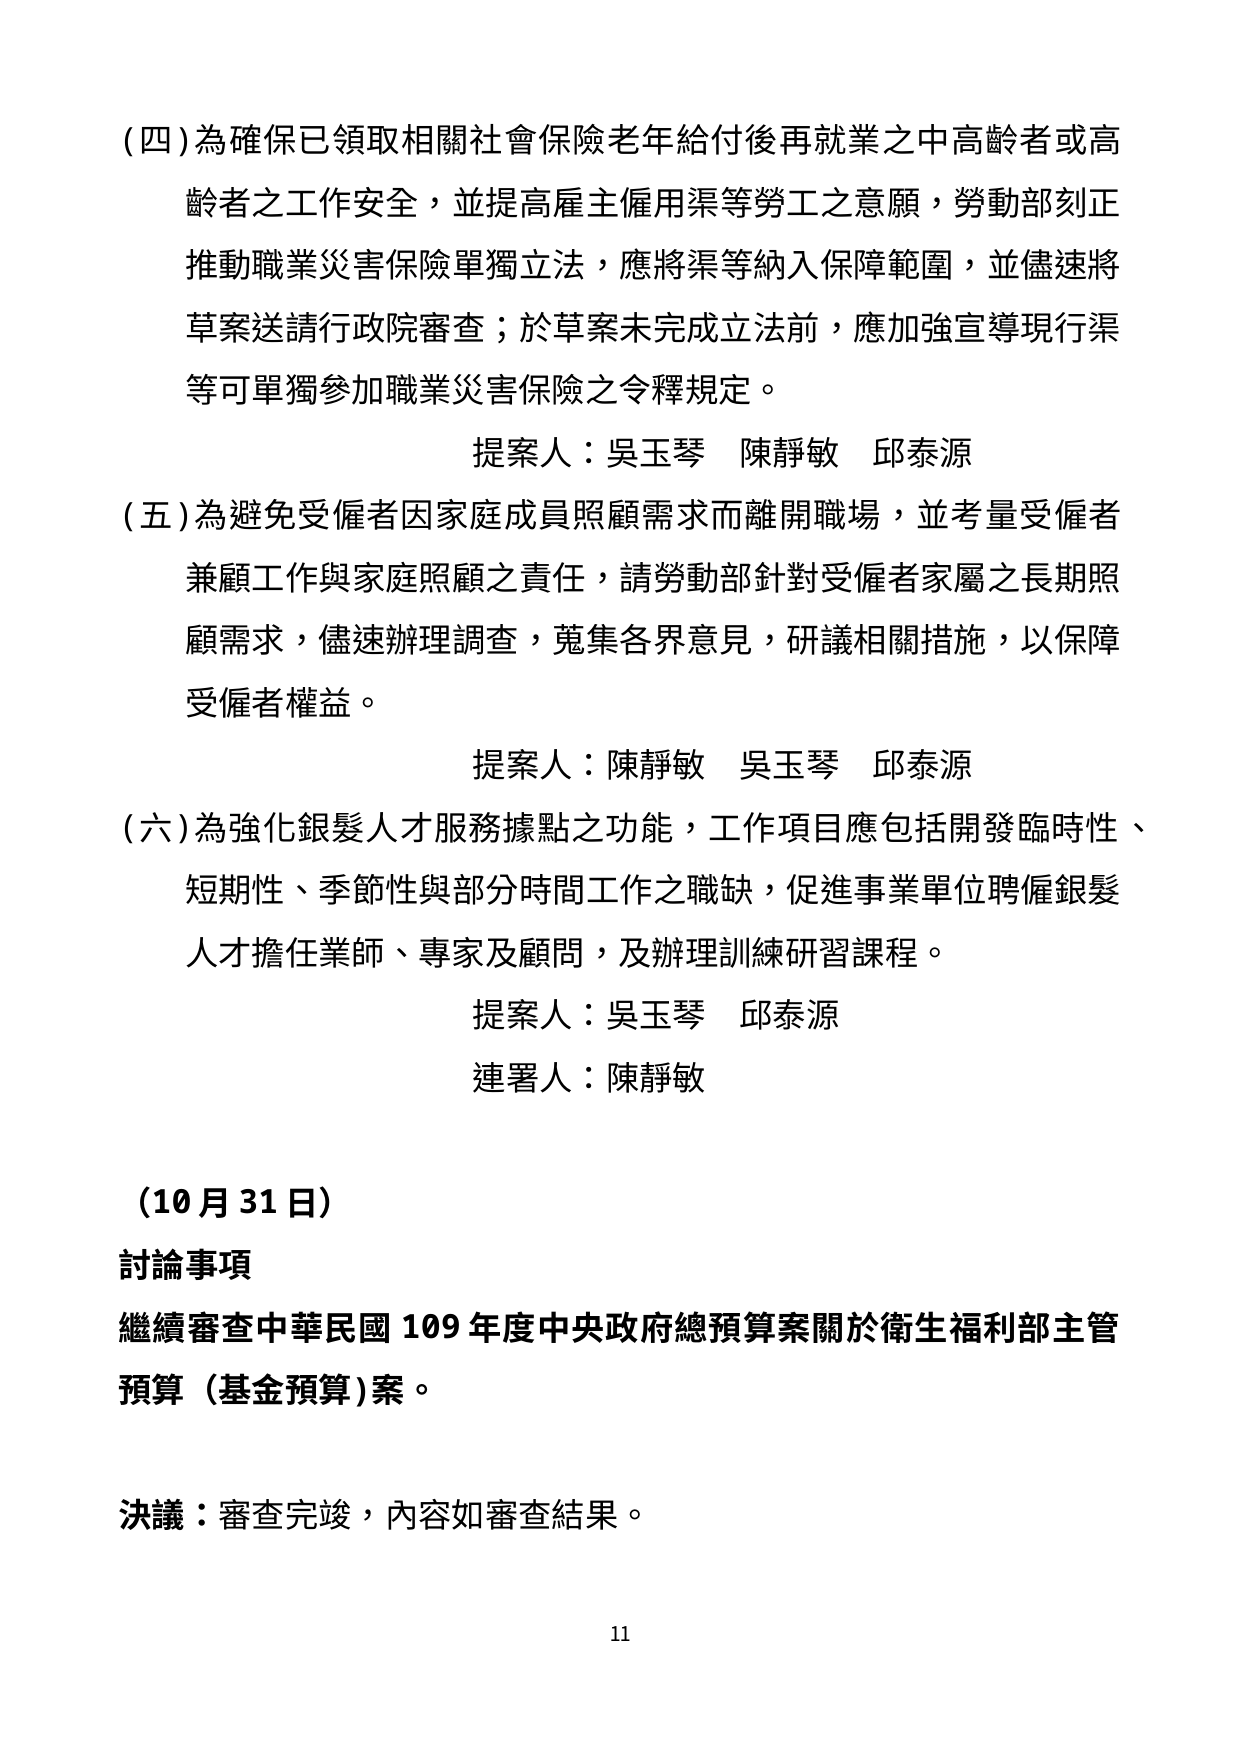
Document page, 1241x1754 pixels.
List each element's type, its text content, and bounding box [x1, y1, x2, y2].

text 提案人：吳玉琴 陳靜敏 邱泰源 [118, 409, 1122, 472]
text 繼續審查中華民國109年度中央政府總預算案關於衛生福利部主管預算（基金預算)案。 [118, 1284, 1122, 1409]
text 決議：審查完竣，內容如審查結果。 [118, 1472, 1122, 1534]
text (五)為避免受僱者因家庭成員照顧需求而離開職場，並考量受僱者兼顧工作與家庭照顧之責任，請勞動部針對受僱者家屬之長期照顧需求，儘速辦理調查，蒐集各界意見，研議相關措施，以保障受僱者權益。 [118, 472, 1122, 722]
text 連署人：陳靜敏 [118, 1034, 1122, 1097]
text 提案人：吳玉琴 邱泰源 [118, 972, 1122, 1034]
text （10月31日） [118, 1159, 1122, 1222]
text 討論事項 [118, 1222, 1122, 1284]
text (四)為確保已領取相關社會保險老年給付後再就業之中高齡者或高齡者之工作安全，並提高雇主僱用渠等勞工之意願，勞動部刻正推動職業災害保險單獨立法，應將渠等納入保障範圍，並儘速將草案送請行政院審查；於草案未完成立法前，應加強宣導現行渠等可單獨參加職業災害保險之令釋規定。 [118, 97, 1122, 409]
text (六)為強化銀髮人才服務據點之功能，工作項目應包括開發臨時性、短期性、季節性與部分時間工作之職缺，促進事業單位聘僱銀髮人才擔任業師、專家及顧問，及辦理訓練研習課程。 [118, 784, 1122, 972]
text 提案人：陳靜敏 吳玉琴 邱泰源 [118, 722, 1122, 784]
